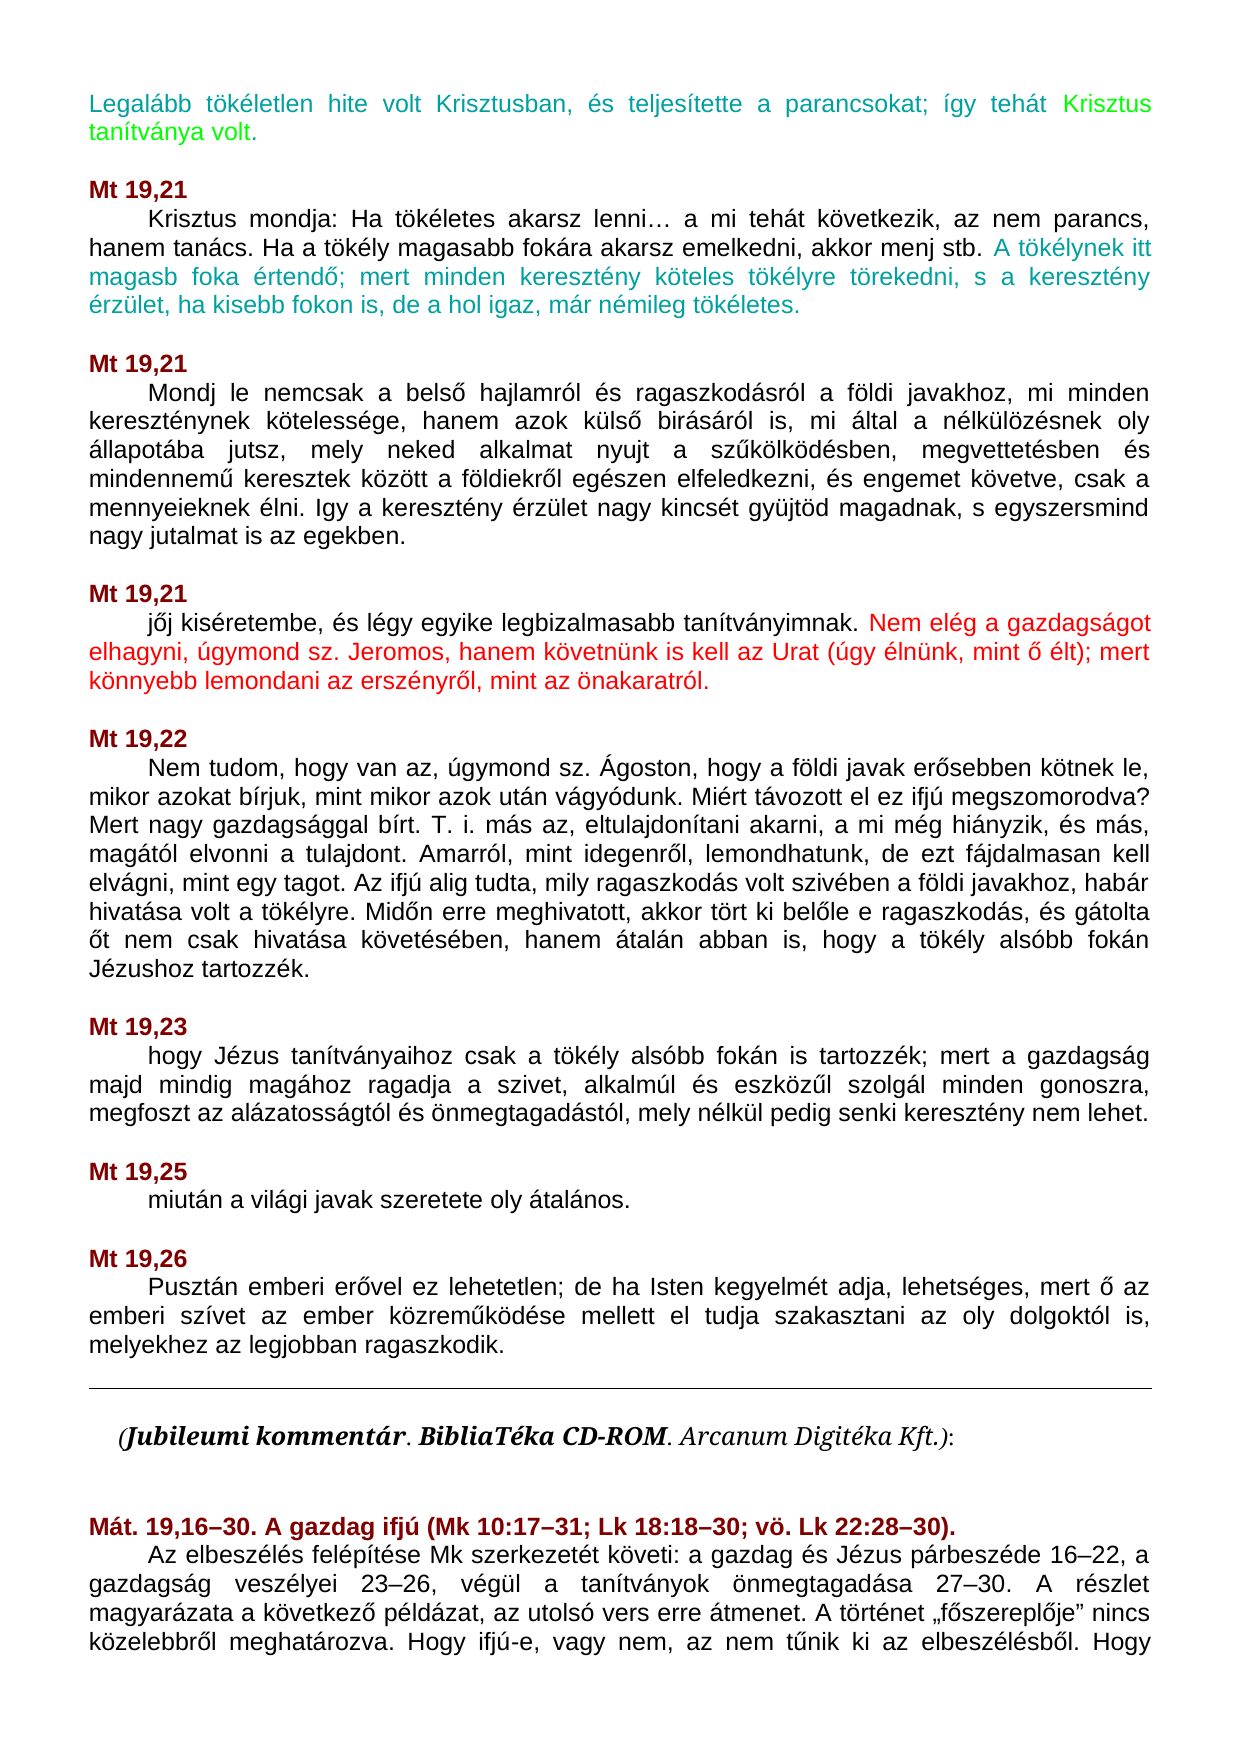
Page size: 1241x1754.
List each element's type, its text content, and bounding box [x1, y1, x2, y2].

text Mondj le nemcsak a belső hajlamról és ragaszkodásról a földi javakhoz, mi minden kereszténynek kötelessége, hanem azok külső birásáról is, mi által a nélkülözésnek oly állapotába jutsz, mely neked alkalmat nyujt a szűkölködésben, megvettetésben és mindennemű keresztek között a földiekről egészen elfeledkezni, és engemet követve, csak a mennyeieknek élni. Igy a keresztény érzület nagy kincsét gyüjtöd magadnak, s egyszersmind nagy jutalmat is az egekben. [88, 377, 1152, 550]
text Mt 19,22 [88, 724, 1152, 753]
text Mt 19,26 [88, 1244, 1152, 1272]
text jőj kiséretembe, és légy egyike legbizalmasabb tanítványimnak. Nem elég a gazdagságot elhagyni, úgymond sz. Jeromos, hanem követnünk is kell az Urat (úgy élnünk, mint ő élt); mert könnyebb lemondani az erszényről, mint az önakaratról. [88, 608, 1152, 694]
text Mt 19,25 [88, 1157, 1152, 1185]
text Az elbeszélés felépítése Mk szerkezetét követi: a gazdag és Jézus párbeszéde 16–22, a gazdagság veszélyei 23–26, végül a tanítványok önmegtagadása 27–30. A részlet magyarázata a következő példázat, az utolsó vers erre átmenet. A történet „főszereplője” nincs közelebbről meghatározva. Hogy ifjú‑e, vagy nem, az nem tűnik ki az elbeszélésből. Hogy [88, 1540, 1152, 1655]
text Mt 19,23 [88, 1012, 1152, 1041]
text Legalább tökéletlen hite volt Krisztusban, és teljesítette a parancsokat; így tehát Krisztus tanítványa volt. [88, 88, 1152, 146]
text Nem tudom, hogy van az, úgymond sz. Ágoston, hogy a földi javak erősebben kötnek le, mikor azokat bírjuk, mint mikor azok után vágyódunk. Miért távozott el ez ifjú megszomorodva? Mert nagy gazdagsággal bírt. T. i. más az, eltulajdonítani akarni, a mi még hiányzik, és más, magától elvonni a tulajdont. Amarról, mint idegenről, lemondhatunk, de ezt fájdalmasan kell elvágni, mint egy tagot. Az ifjú alig tudta, mily ragaszkodás volt szivében a földi javakhoz, habár hivatása volt a tökélyre. Midőn erre meghivatott, akkor tört ki belőle e ragaszkodás, és gátolta őt nem csak hivatása követésében, hanem átalán abban is, hogy a tökély alsóbb fokán Jézushoz tartozzék. [88, 753, 1152, 983]
text Mt 19,21 [88, 349, 1152, 377]
text Mt 19,21 [88, 176, 1152, 204]
text (Jubileumi kommentár. BibliaTéka CD-ROM. Arcanum Digitéka Kft.): [88, 1389, 1152, 1482]
text Krisztus mondja: Ha tökéletes akarsz lenni… a mi tehát következik, az nem parancs, hanem tanács. Ha a tökély magasabb fokára akarsz emelkedni, akkor menj stb. A tökélynek itt magasb foka értendő; mert minden keresztény köteles tökélyre törekedni, s a keresztény érzület, ha kisebb fokon is, de a hol igaz, már némileg tökéletes. [88, 204, 1152, 319]
text Mát. 19,16–30. A gazdag ifjú (Mk 10:17–31; Lk 18:18–30; vö. Lk 22:28–30). [88, 1512, 1152, 1540]
text hogy Jézus tanítványaihoz csak a tökély alsóbb fokán is tartozzék; mert a gazdagság majd mindig magához ragadja a szivet, alkalmúl és eszközűl szolgál minden gonoszra, megfoszt az alázatosságtól és önmegtagadástól, mely nélkül pedig senki keresztény nem lehet. [88, 1041, 1152, 1127]
text Mt 19,21 [88, 579, 1152, 608]
text miután a világi javak szeretete oly átalános. [88, 1185, 1152, 1214]
text Pusztán emberi erővel ez lehetetlen; de ha Isten kegyelmét adja, lehetséges, mert ő az emberi szívet az ember közreműködése mellett el tudja szakasztani az oly dolgoktól is, melyekhez az legjobban ragaszkodik. [88, 1272, 1152, 1359]
